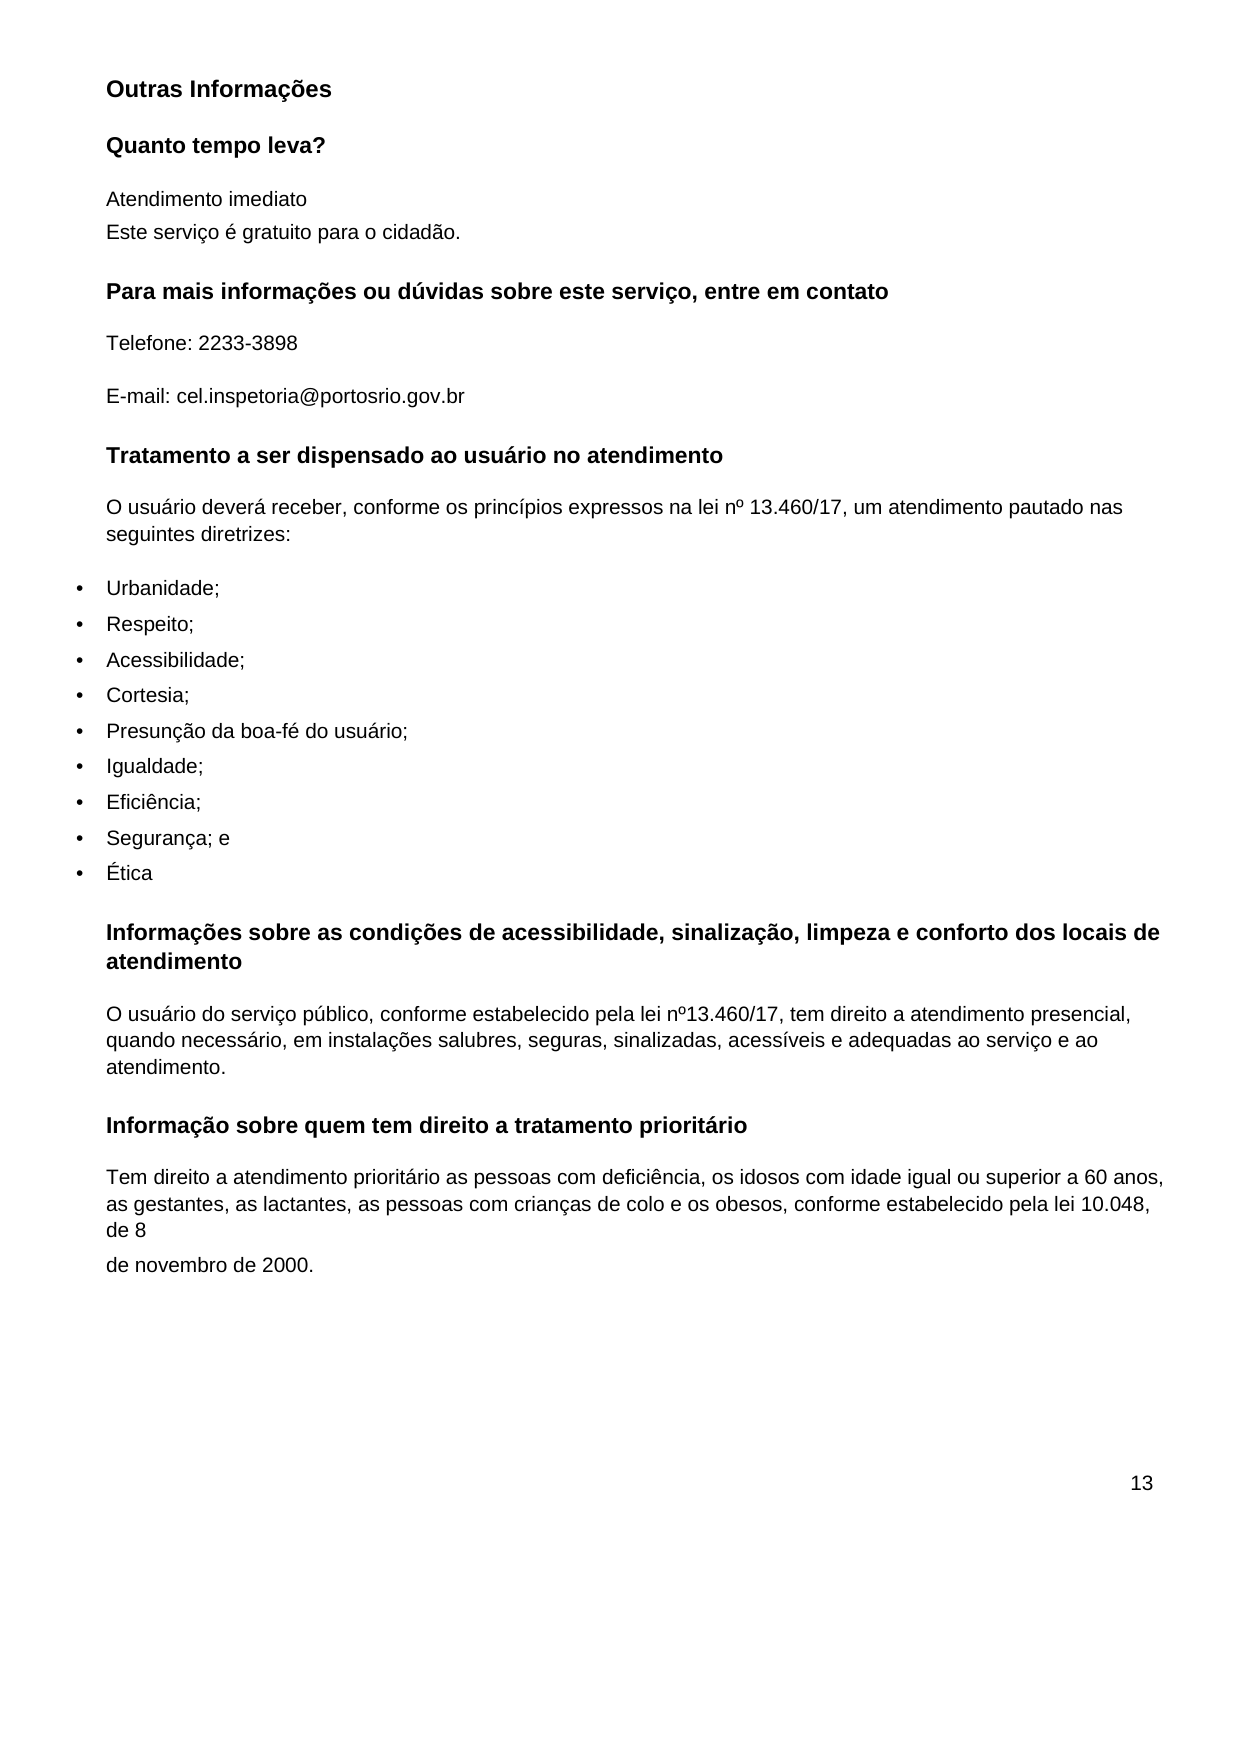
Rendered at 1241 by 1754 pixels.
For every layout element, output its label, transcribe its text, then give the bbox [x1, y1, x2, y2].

list Segurança; e [76, 826, 1169, 849]
list Cortesia; [76, 683, 1169, 707]
list Igualdade; [76, 754, 1169, 778]
subtitle Para mais informações ou dúvidas sobre este serviço, entre em contato [106, 278, 1188, 304]
text Atendimento imediato [106, 187, 1169, 211]
list Acessibilidade; [76, 647, 1169, 671]
text Este serviço é gratuito para o cidadão. [106, 220, 1169, 244]
text de novembro de 2000. [106, 1253, 1169, 1277]
text Tem direito a atendimento prioritário as pessoas com deficiência, os idosos com idade igual ou superior a 60 anos, as gestantes, as lactantes, as pessoas com crianças de colo e os obesos, conforme estabelecido pela lei 10.048, de 8 [106, 1165, 1169, 1242]
text Telefone: 2233-3898 [106, 331, 1169, 355]
subtitle Informações sobre as condições de acessibilidade, sinalização, limpeza e conforto dos locais de atendimento [106, 919, 1188, 975]
text Outras Informações Quanto tempo leva? [106, 75, 410, 158]
text E-mail: cel.inspetoria@portosrio.gov.br [106, 384, 1169, 408]
list Urbanidade; [76, 576, 1169, 600]
text O usuário do serviço público, conforme estabelecido pela lei nº13.460/17, tem direito a atendimento presencial, quando necessário, em instalações salubres, seguras, sinalizadas, acessíveis e adequadas ao serviço e ao atendimento. [106, 1002, 1169, 1078]
subtitle Informação sobre quem tem direito a tratamento prioritário [106, 1112, 1188, 1138]
list Presunção da boa-fé do usuário; [76, 719, 1169, 743]
list Respeito; [76, 612, 1169, 636]
text O usuário deverá receber, conforme os princípios expressos na lei nº 13.460/17, um atendimento pautado nas seguintes diretrizes: [106, 495, 1169, 545]
list Eficiência; [76, 790, 1169, 814]
subtitle Tratamento a ser dispensado ao usuário no atendimento [106, 442, 1188, 468]
list Ética [76, 861, 1169, 885]
